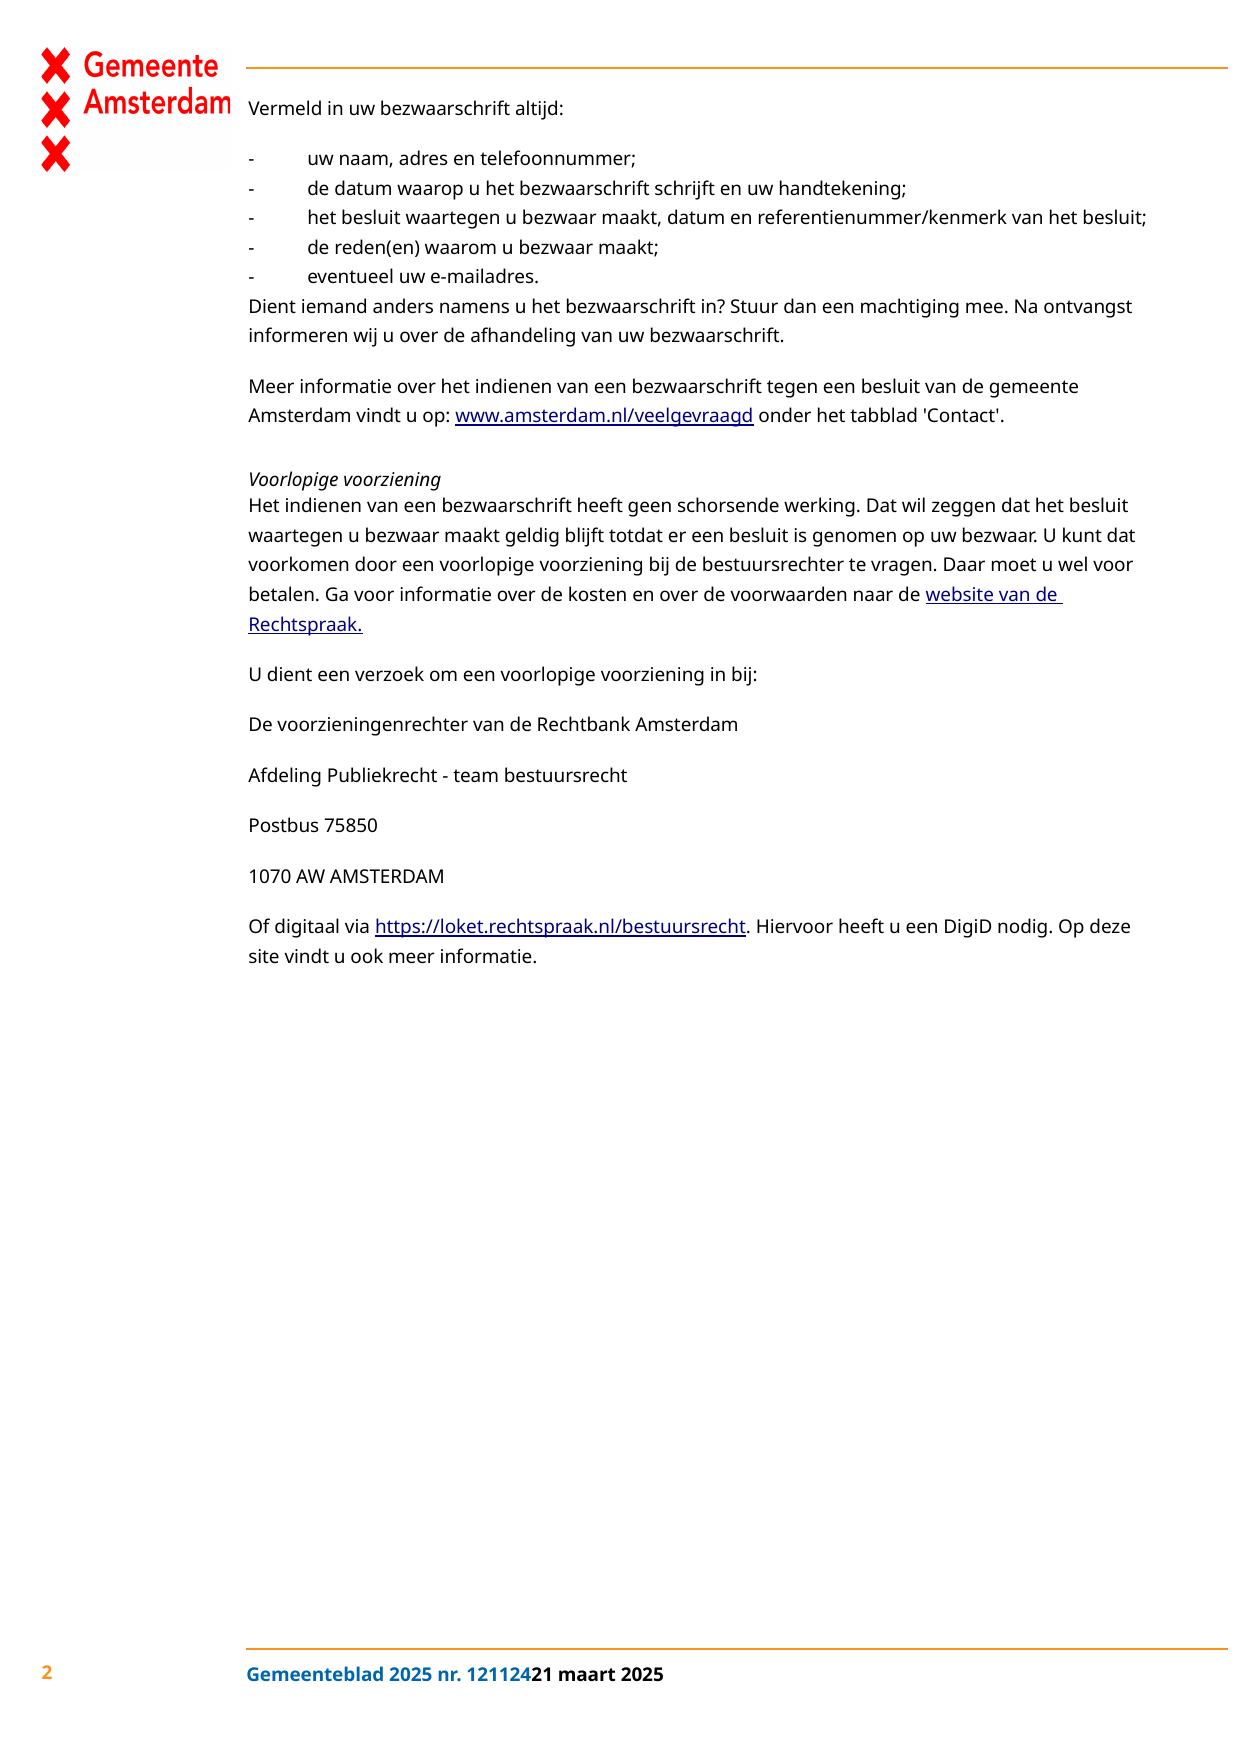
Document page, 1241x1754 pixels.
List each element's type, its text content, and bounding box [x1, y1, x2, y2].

list het besluit waartegen u bezwaar maakt, datum en referentienummer/kenmerk van het besluit; [248, 204, 1152, 230]
text U dient een verzoek om een voorlopige voorziening in bij: [248, 661, 1152, 687]
list eventueel uw e-mailadres. [248, 263, 1152, 289]
text 1070 AW AMSTERDAM [248, 863, 1152, 888]
text Of digitaal via https://loket.rechtspraak.nl/bestuursrecht. Hiervoor heeft u een DigiD nodig. Op deze site vindt u ook meer informatie. [248, 913, 1152, 968]
text De voorzieningenrechter van de Rechtbank Amsterdam [248, 712, 1152, 737]
text Het indienen van een bezwaarschrift heeft geen schorsende werking. Dat wil zeggen dat het besluit waartegen u bezwaar maakt geldig blijft totdat er een besluit is genomen op uw bezwaar. U kunt dat voorkomen door een voorlopige voorziening bij de bestuursrechter te vragen. Daar moet u wel voor betalen. Ga voor informatie over de kosten en over de voorwaarden naar de website van de Rechtspraak. [248, 492, 1152, 636]
text Meer informatie over het indienen van een bezwaarschrift tegen een besluit van de gemeente Amsterdam vindt u op: www.amsterdam.nl/veelgevraagd onder het tabblad 'Contact'. [248, 373, 1152, 428]
text Afdeling Publiekrecht - team bestuursrecht [248, 762, 1152, 788]
text Dient iemand anders namens u het bezwaarschrift in? Stuur dan een machtiging mee. Na ontvangst informeren wij u over de afhandeling van uw bezwaarschrift. [248, 293, 1152, 348]
list uw naam, adres en telefoonnummer; [248, 145, 1152, 171]
picture [41, 47, 231, 172]
text Postbus 75850 [248, 812, 1152, 838]
text Voorlopige voorziening [248, 467, 1152, 492]
list de datum waarop u het bezwaarschrift schrijft en uw handtekening; [248, 175, 1152, 201]
list de reden(en) waarom u bezwaar maakt; [248, 234, 1152, 260]
text Vermeld in uw bezwaarschrift altijd: [248, 95, 1152, 121]
